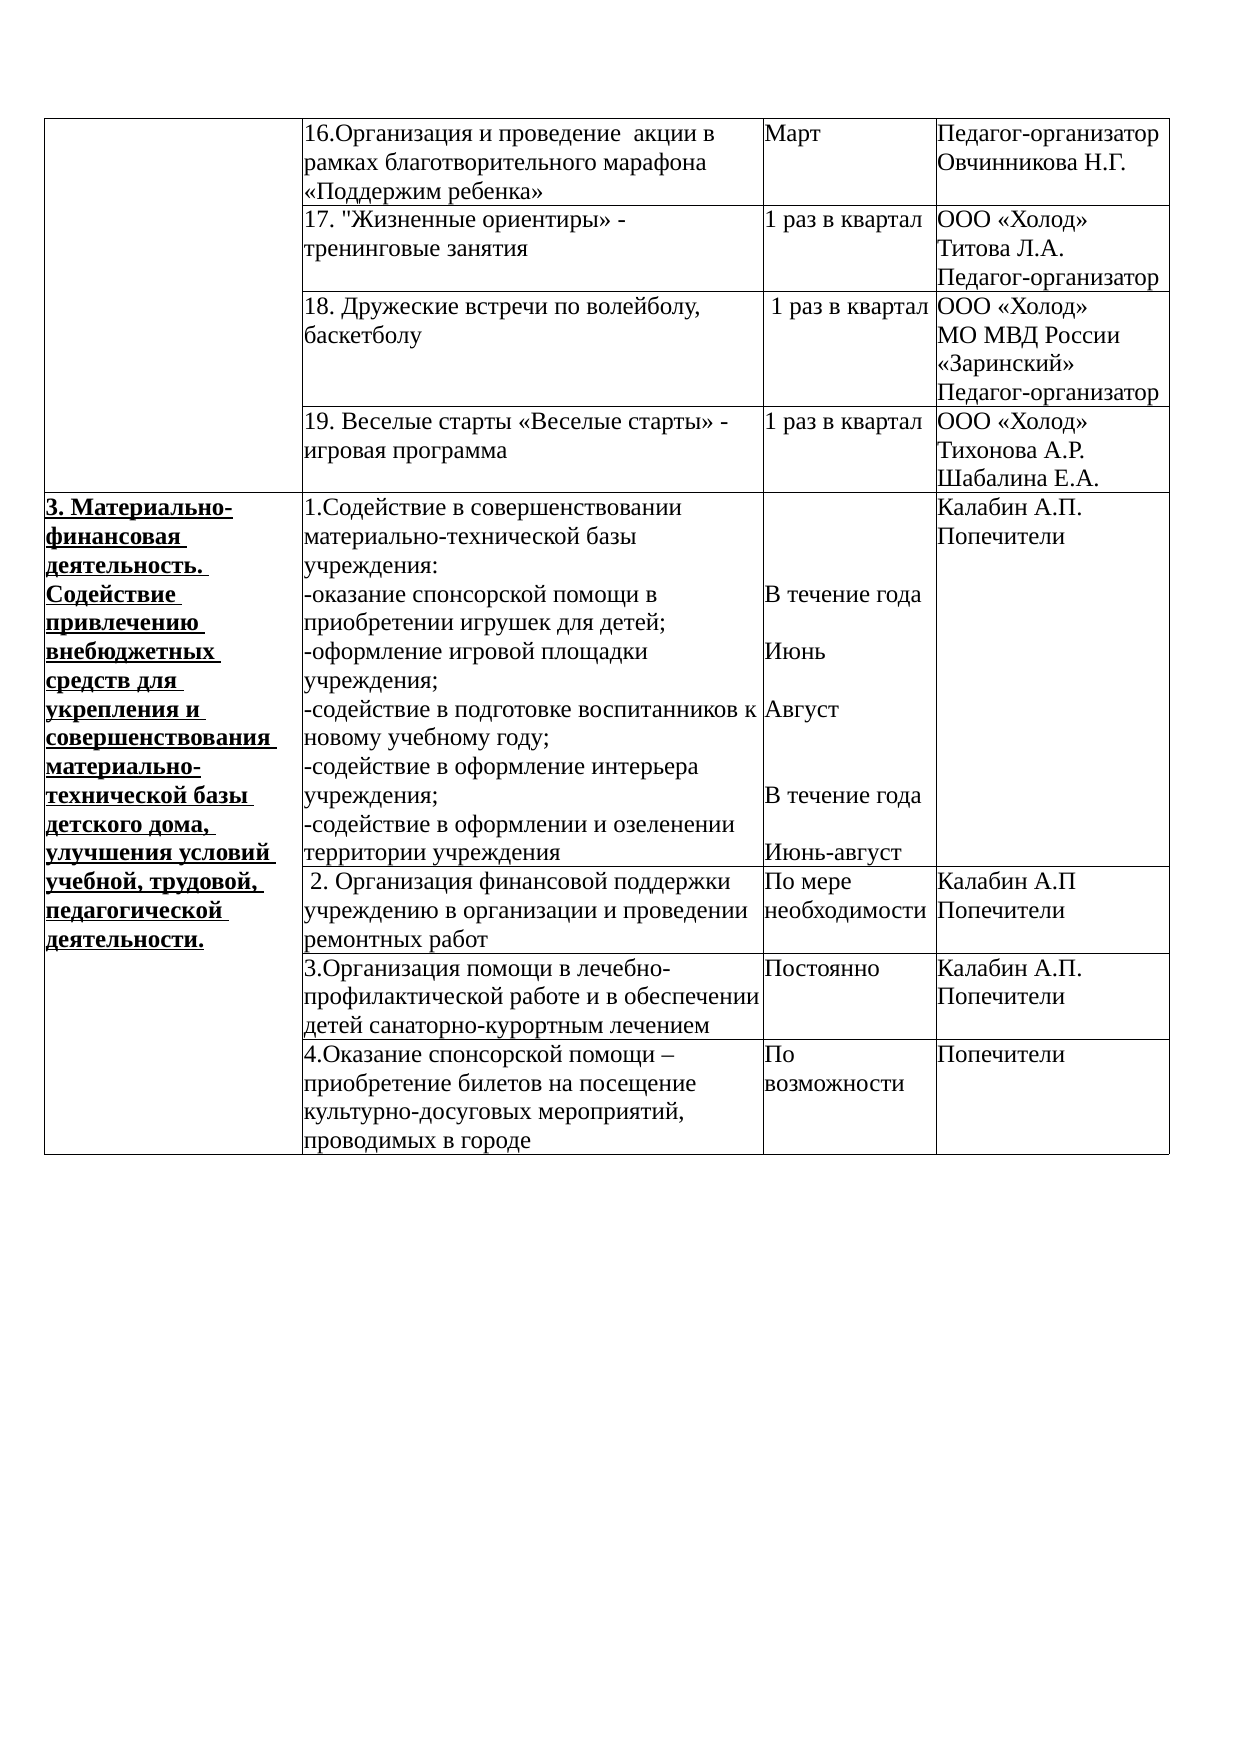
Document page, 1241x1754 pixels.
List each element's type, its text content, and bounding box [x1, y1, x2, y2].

table_cell 19. Веселые старты «Веселые старты» - игровая программа [303, 407, 763, 492]
table_cell ООО «Холод» МО МВД России «Заринский» Педагог-организатор [937, 292, 1169, 406]
table_cell По мере необходимости [764, 867, 936, 952]
table_cell 17. "Жизненные ориентиры» - тренинговые занятия [303, 206, 763, 291]
table_cell В течение года Июнь Август В течение года Июнь-август [764, 493, 936, 866]
table_cell 16.Организация и проведение акции в рамках благотворительного марафона «Поддержим ребенка» [303, 119, 763, 204]
table_cell Постоянно [764, 954, 936, 1039]
table_cell 1.Содействие в совершенствовании материально-технической базы учреждения: -оказание спонсорской помощи в приобретении игрушек для детей; -оформление игровой площадки учреждения; -содействие в подготовке воспитанников к новому учебному году; -содействие в оформление интерьера учреждения; -содействие в оформлении и озеленении территории учреждения [303, 493, 763, 866]
table_cell По возможности [764, 1040, 936, 1154]
table_cell ООО «Холод» Титова Л.А. Педагог-организатор [937, 206, 1169, 291]
table_cell 3.Организация помощи в лечебно-профилактической работе и в обеспечении детей санаторно-курортным лечением [303, 954, 763, 1039]
table_cell Попечители [937, 1040, 1169, 1154]
table_cell Педагог-организатор Овчинникова Н.Г. [937, 119, 1169, 204]
table_cell [45, 119, 302, 492]
table_cell Калабин А.П. Попечители [937, 493, 1169, 866]
table_cell ООО «Холод» Тихонова А.Р. Шабалина Е.А. [937, 407, 1169, 492]
table_cell 2. Организация финансовой поддержки учреждению в организации и проведении ремонтных работ [303, 867, 763, 952]
table_cell 1 раз в квартал [764, 206, 936, 291]
table_cell 3. Материально-финансовая деятельность. Содействие привлечению внебюджетных средств для укрепления и совершенствования материально-технической базы детского дома, улучшения условий учебной, трудовой, педагогической деятельности. [45, 493, 302, 1154]
table_cell Калабин А.П Попечители [937, 867, 1169, 952]
table_cell 1 раз в квартал [764, 292, 936, 406]
table_cell Калабин А.П. Попечители [937, 954, 1169, 1039]
table_cell Март [764, 119, 936, 204]
table_cell 1 раз в квартал [764, 407, 936, 492]
table_cell 4.Оказание спонсорской помощи – приобретение билетов на посещение культурно-досуговых мероприятий, проводимых в городе [303, 1040, 763, 1154]
table_cell 18. Дружеские встречи по волейболу, баскетболу [303, 292, 763, 406]
